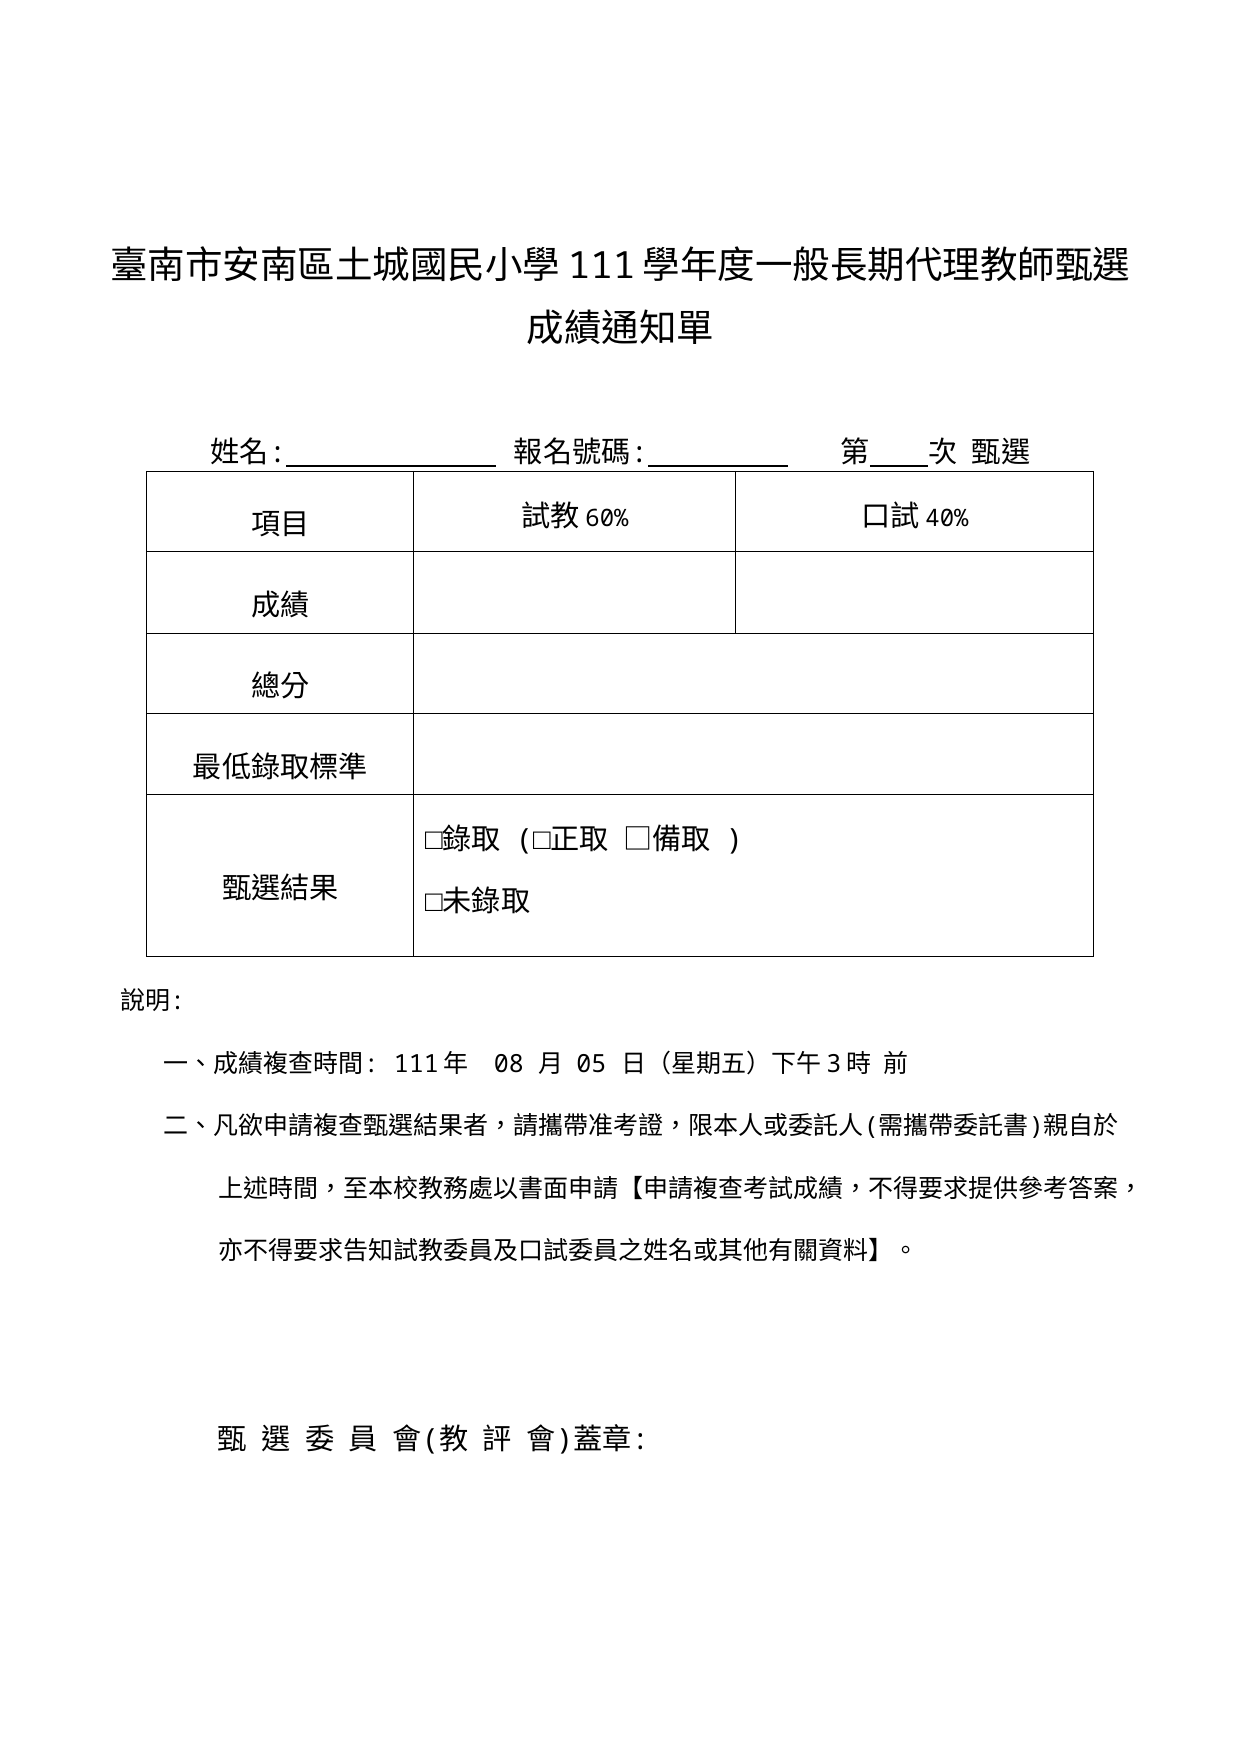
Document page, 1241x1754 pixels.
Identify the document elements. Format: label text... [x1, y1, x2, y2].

table_header 口試40% [736, 472, 1093, 551]
table_header 項目 [147, 472, 413, 551]
text 說明: [89, 957, 1152, 1019]
table_cell 最低錄取標準 [147, 714, 413, 794]
text 二、凡欲申請複查甄選結果者，請攜帶准考證，限本人或委託人(需攜帶委託書)親自於 [89, 1082, 1152, 1144]
table_cell [414, 714, 1093, 794]
table_cell 成績 [147, 552, 413, 633]
table_cell 甄選結果 [147, 795, 413, 956]
table_cell □錄取 (□正取 □備取 ) □未錄取 [414, 795, 1093, 956]
table_header 試教60% [414, 472, 735, 551]
table_cell [414, 552, 735, 633]
text 一、成績複查時間: 111年 08 月 05 日（星期五）下午3時 前 [89, 1019, 1152, 1082]
text 成績通知單 [89, 283, 1152, 346]
table_cell 總分 [147, 634, 413, 713]
text 甄 選 委 員 會(教 評 會)蓋章: [100, 1394, 1152, 1457]
text 亦不得要求告知試教委員及口試委員之姓名或其他有關資料】。 [89, 1207, 1152, 1269]
table_cell [736, 552, 1093, 633]
text 臺南市安南區土城國民小學111學年度一般長期代理教師甄選 [89, 221, 1152, 283]
table_cell [414, 634, 1093, 713]
text 上述時間，至本校教務處以書面申請【申請複查考試成績，不得要求提供參考答案， [89, 1144, 1152, 1207]
text 姓名: 報名號碼: 第 次 甄選 [89, 408, 1152, 471]
